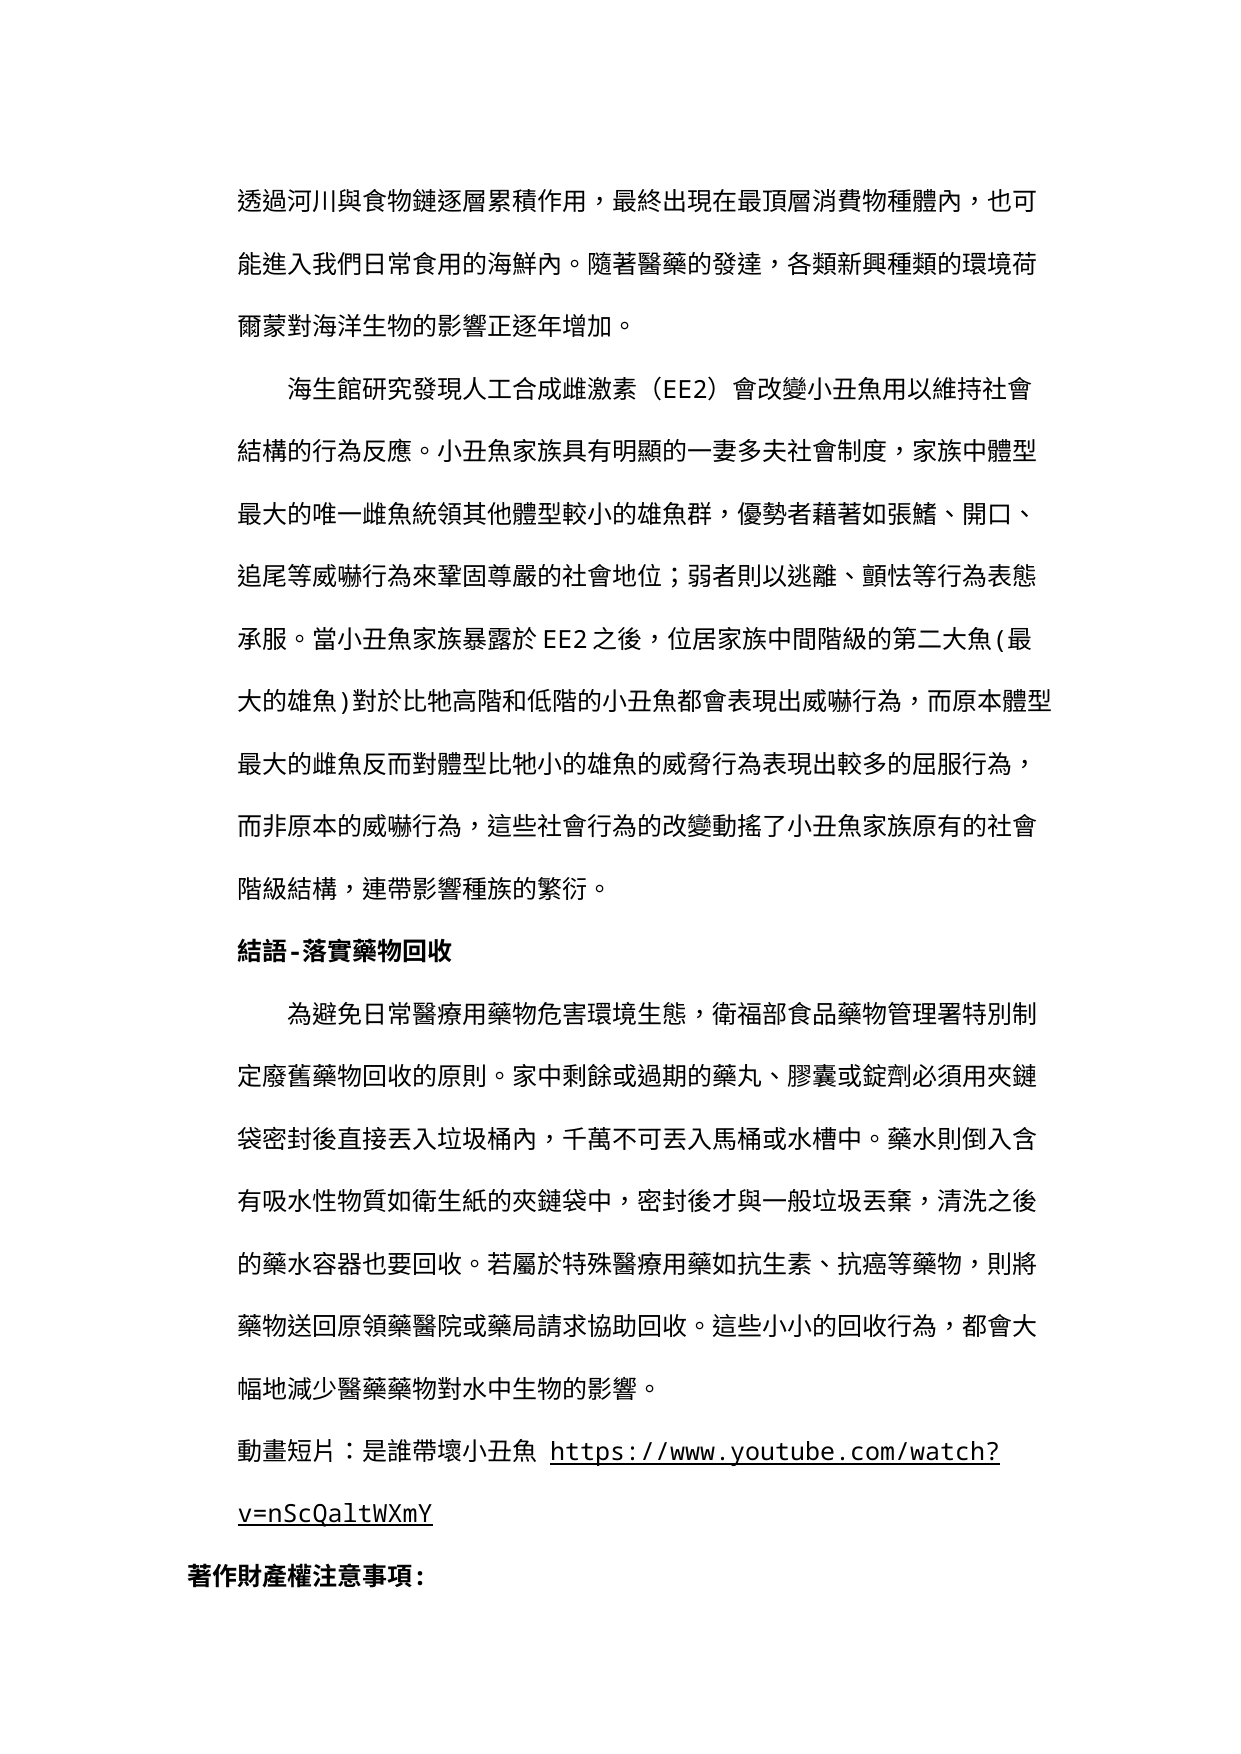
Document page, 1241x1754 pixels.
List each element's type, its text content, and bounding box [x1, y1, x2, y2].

text 動畫短片：是誰帶壞小丑魚 https://www.youtube.com/watch?v=nScQaltWXmY [237, 1408, 1053, 1533]
text 著作財產權注意事項: [187, 1533, 1053, 1596]
text 結語-落實藥物回收 [237, 908, 1053, 971]
text 海生館研究發現人工合成雌激素（EE2）會改變小丑魚用以維持社會結構的行為反應。小丑魚家族具有明顯的一妻多夫社會制度，家族中體型最大的唯一雌魚統領其他體型較小的雄魚群，優勢者藉著如張鰭、開口、追尾等威嚇行為來鞏固尊嚴的社會地位；弱者則以逃離、顫怯等行為表態承服。當小丑魚家族暴露於EE2之後，位居家族中間階級的第二大魚(最大的雄魚)對於比牠高階和低階的小丑魚都會表現出威嚇行為，而原本體型最大的雌魚反而對體型比牠小的雄魚的威脅行為表現出較多的屈服行為，而非原本的威嚇行為，這些社會行為的改變動搖了小丑魚家族原有的社會階級結構，連帶影響種族的繁衍。 [237, 346, 1053, 908]
text 為避免日常醫療用藥物危害環境生態，衛福部食品藥物管理署特別制定廢舊藥物回收的原則。家中剩餘或過期的藥丸、膠囊或錠劑必須用夾鏈袋密封後直接丟入垃圾桶內，千萬不可丟入馬桶或水槽中。藥水則倒入含有吸水性物質如衛生紙的夾鏈袋中，密封後才與一般垃圾丟棄，清洗之後的藥水容器也要回收。若屬於特殊醫療用藥如抗生素、抗癌等藥物，則將藥物送回原領藥醫院或藥局請求協助回收。這些小小的回收行為，都會大幅地減少醫藥藥物對水中生物的影響。 [237, 971, 1053, 1408]
text 透過河川與食物鏈逐層累積作用，最終出現在最頂層消費物種體內，也可能進入我們日常食用的海鮮內。隨著醫藥的發達，各類新興種類的環境荷爾蒙對海洋生物的影響正逐年增加。 [237, 158, 1053, 346]
